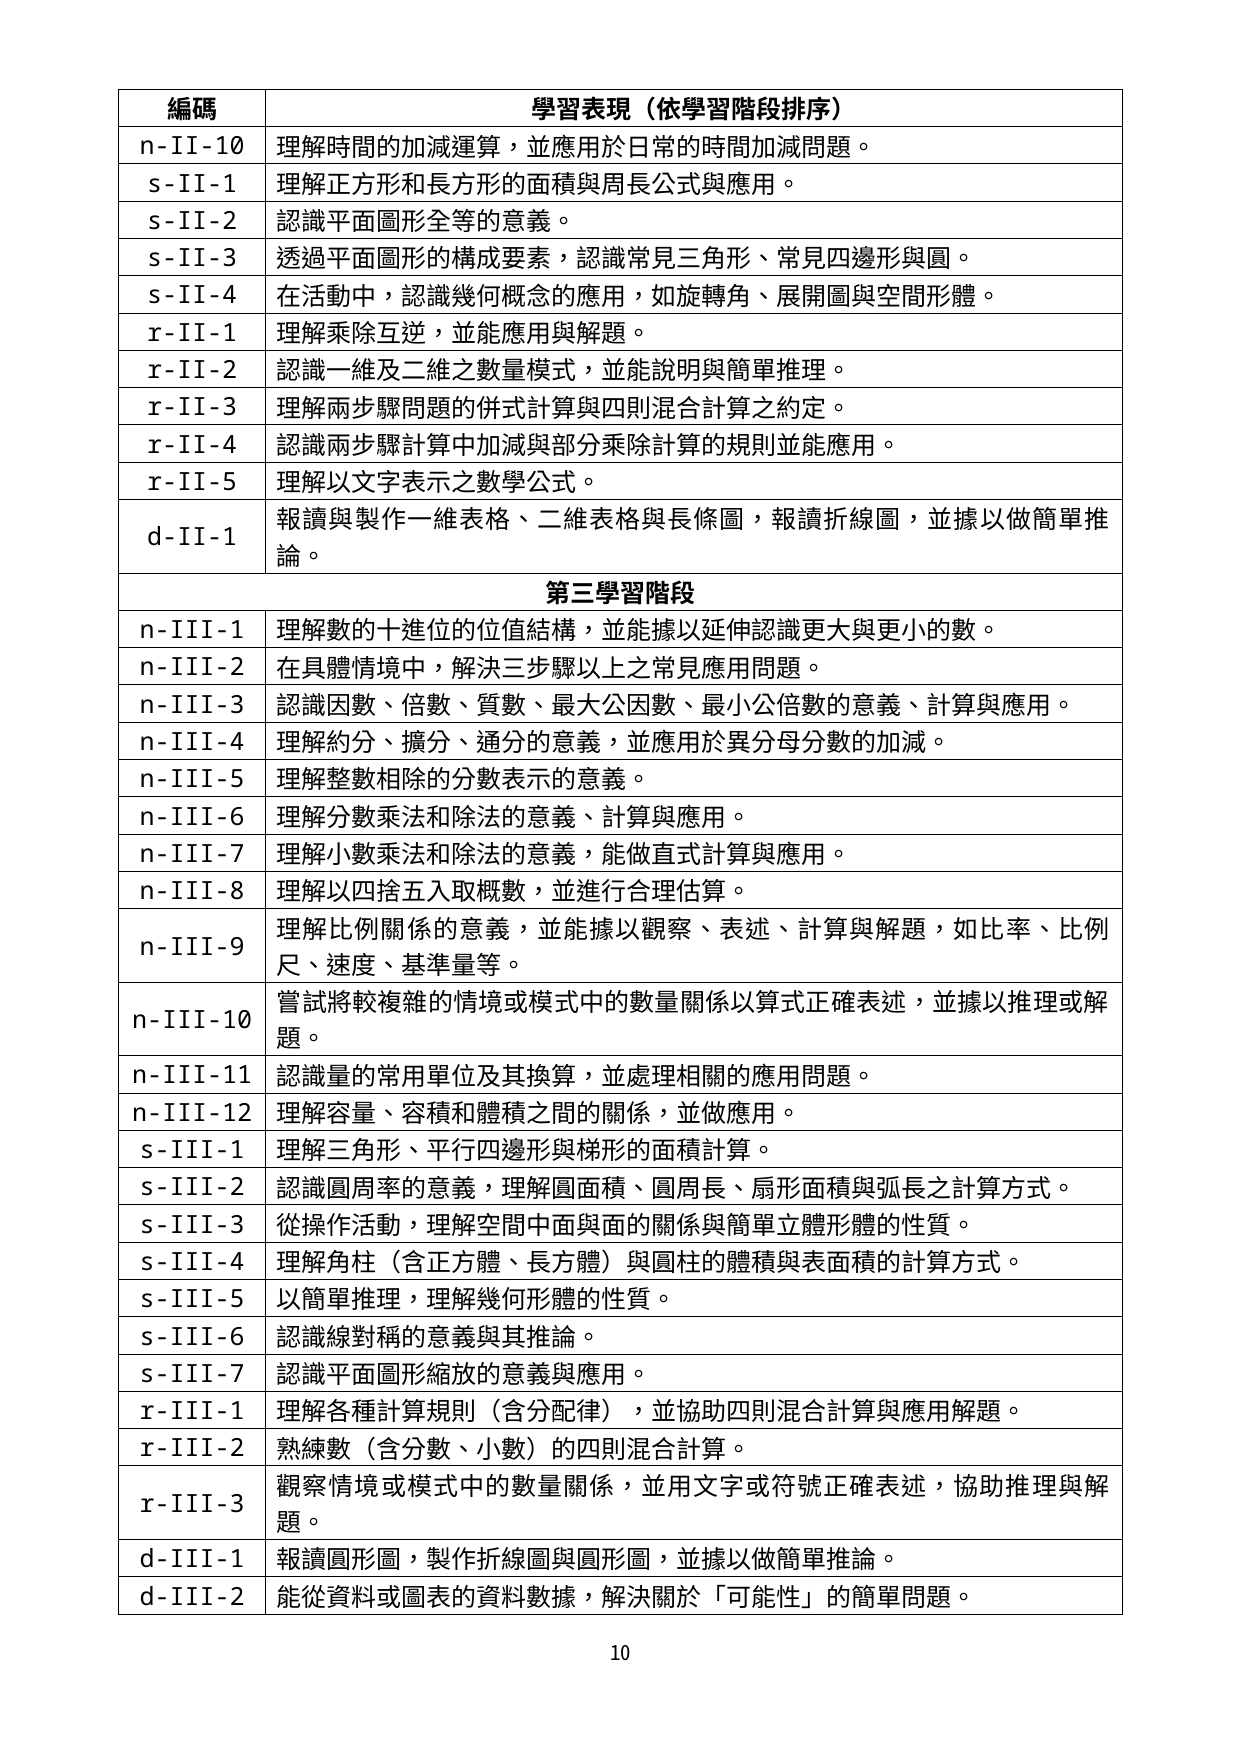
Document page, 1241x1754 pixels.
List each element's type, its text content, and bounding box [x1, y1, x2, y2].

table_cell s-II-1 [119, 164, 265, 201]
table_cell n-III-4 [119, 723, 265, 759]
table_cell 在具體情境中，解決三步驟以上之常見應用問題。 [266, 648, 1122, 684]
table_cell r-III-3 [119, 1466, 265, 1539]
table_cell 能從資料或圖表的資料數據，解決關於「可能性」的簡單問題。 [266, 1577, 1122, 1613]
table_cell d-III-1 [119, 1540, 265, 1576]
table_cell s-II-2 [119, 202, 265, 238]
table_header 學習表現（依學習階段排序） [266, 90, 1122, 126]
table_cell d-II-1 [119, 500, 265, 572]
table_cell n-II-10 [119, 127, 265, 163]
table_cell n-III-8 [119, 872, 265, 908]
table_cell n-III-10 [119, 983, 265, 1055]
table_cell 理解各種計算規則（含分配律），並協助四則混合計算與應用解題。 [266, 1392, 1122, 1428]
table_cell 理解容量、容積和體積之間的關係，並做應用。 [266, 1094, 1122, 1130]
table_cell n-III-5 [119, 760, 265, 796]
table_cell r-II-2 [119, 351, 265, 387]
table_cell n-III-6 [119, 797, 265, 833]
table_cell 理解以四捨五入取概數，並進行合理估算。 [266, 872, 1122, 908]
table_cell 理解整數相除的分數表示的意義。 [266, 760, 1122, 796]
table_cell s-III-3 [119, 1205, 265, 1242]
table_cell s-III-6 [119, 1317, 265, 1353]
table_cell 理解時間的加減運算，並應用於日常的時間加減問題。 [266, 127, 1122, 163]
table_cell 理解正方形和長方形的面積與周長公式與應用。 [266, 164, 1122, 201]
table_cell 理解分數乘法和除法的意義、計算與應用。 [266, 797, 1122, 833]
table_cell 第三學習階段 [119, 574, 1122, 610]
table_cell 理解乘除互逆，並能應用與解題。 [266, 314, 1122, 350]
table_cell n-III-1 [119, 611, 265, 647]
table_header 編碼 [119, 90, 265, 126]
table_cell 理解角柱（含正方體、長方體）與圓柱的體積與表面積的計算方式。 [266, 1243, 1122, 1279]
table_cell 以簡單推理，理解幾何形體的性質。 [266, 1280, 1122, 1316]
table_cell 認識平面圖形全等的意義。 [266, 202, 1122, 238]
table_cell n-III-3 [119, 685, 265, 722]
table_cell r-II-4 [119, 425, 265, 462]
table_cell s-II-4 [119, 276, 265, 312]
table_cell 報讀圓形圖，製作折線圖與圓形圖，並據以做簡單推論。 [266, 1540, 1122, 1576]
table_cell 熟練數（含分數、小數）的四則混合計算。 [266, 1429, 1122, 1465]
table_cell r-III-2 [119, 1429, 265, 1465]
table_cell 認識一維及二維之數量模式，並能說明與簡單推理。 [266, 351, 1122, 387]
table_cell 理解比例關係的意義，並能據以觀察、表述、計算與解題，如比率、比例尺、速度、基準量等。 [266, 909, 1122, 982]
table_cell 觀察情境或模式中的數量關係，並用文字或符號正確表述，協助推理與解題。 [266, 1466, 1122, 1539]
table_cell 嘗試將較複雜的情境或模式中的數量關係以算式正確表述，並據以推理或解題。 [266, 983, 1122, 1055]
table_cell 認識線對稱的意義與其推論。 [266, 1317, 1122, 1353]
table_cell 透過平面圖形的構成要素，認識常見三角形、常見四邊形與圓。 [266, 239, 1122, 275]
table_cell r-III-1 [119, 1392, 265, 1428]
table_cell s-III-2 [119, 1168, 265, 1204]
table_cell n-III-2 [119, 648, 265, 684]
table_cell 認識兩步驟計算中加減與部分乘除計算的規則並能應用。 [266, 425, 1122, 462]
table_cell s-II-3 [119, 239, 265, 275]
table_cell 理解數的十進位的位值結構，並能據以延伸認識更大與更小的數。 [266, 611, 1122, 647]
table_cell r-II-1 [119, 314, 265, 350]
table_cell n-III-12 [119, 1094, 265, 1130]
table_cell d-III-2 [119, 1577, 265, 1613]
table_cell s-III-7 [119, 1355, 265, 1391]
table_cell n-III-7 [119, 835, 265, 871]
table_cell r-II-5 [119, 463, 265, 499]
table_cell n-III-9 [119, 909, 265, 982]
table_cell 理解小數乘法和除法的意義，能做直式計算與應用。 [266, 835, 1122, 871]
table_cell r-II-3 [119, 388, 265, 424]
table_cell 從操作活動，理解空間中面與面的關係與簡單立體形體的性質。 [266, 1205, 1122, 1242]
table_cell 理解兩步驟問題的併式計算與四則混合計算之約定。 [266, 388, 1122, 424]
table_cell n-III-11 [119, 1056, 265, 1092]
table_cell 認識量的常用單位及其換算，並處理相關的應用問題。 [266, 1056, 1122, 1092]
table_cell 報讀與製作一維表格、二維表格與長條圖，報讀折線圖，並據以做簡單推論。 [266, 500, 1122, 572]
table_cell s-III-4 [119, 1243, 265, 1279]
table_cell 理解三角形、平行四邊形與梯形的面積計算。 [266, 1131, 1122, 1167]
table_cell 理解以文字表示之數學公式。 [266, 463, 1122, 499]
table_cell 理解約分、擴分、通分的意義，並應用於異分母分數的加減。 [266, 723, 1122, 759]
table_cell 在活動中，認識幾何概念的應用，如旋轉角、展開圖與空間形體。 [266, 276, 1122, 312]
table_cell 認識因數、倍數、質數、最大公因數、最小公倍數的意義、計算與應用。 [266, 685, 1122, 722]
table_cell s-III-5 [119, 1280, 265, 1316]
table_cell 認識圓周率的意義，理解圓面積、圓周長、扇形面積與弧長之計算方式。 [266, 1168, 1122, 1204]
table_cell s-III-1 [119, 1131, 265, 1167]
table_cell 認識平面圖形縮放的意義與應用。 [266, 1355, 1122, 1391]
